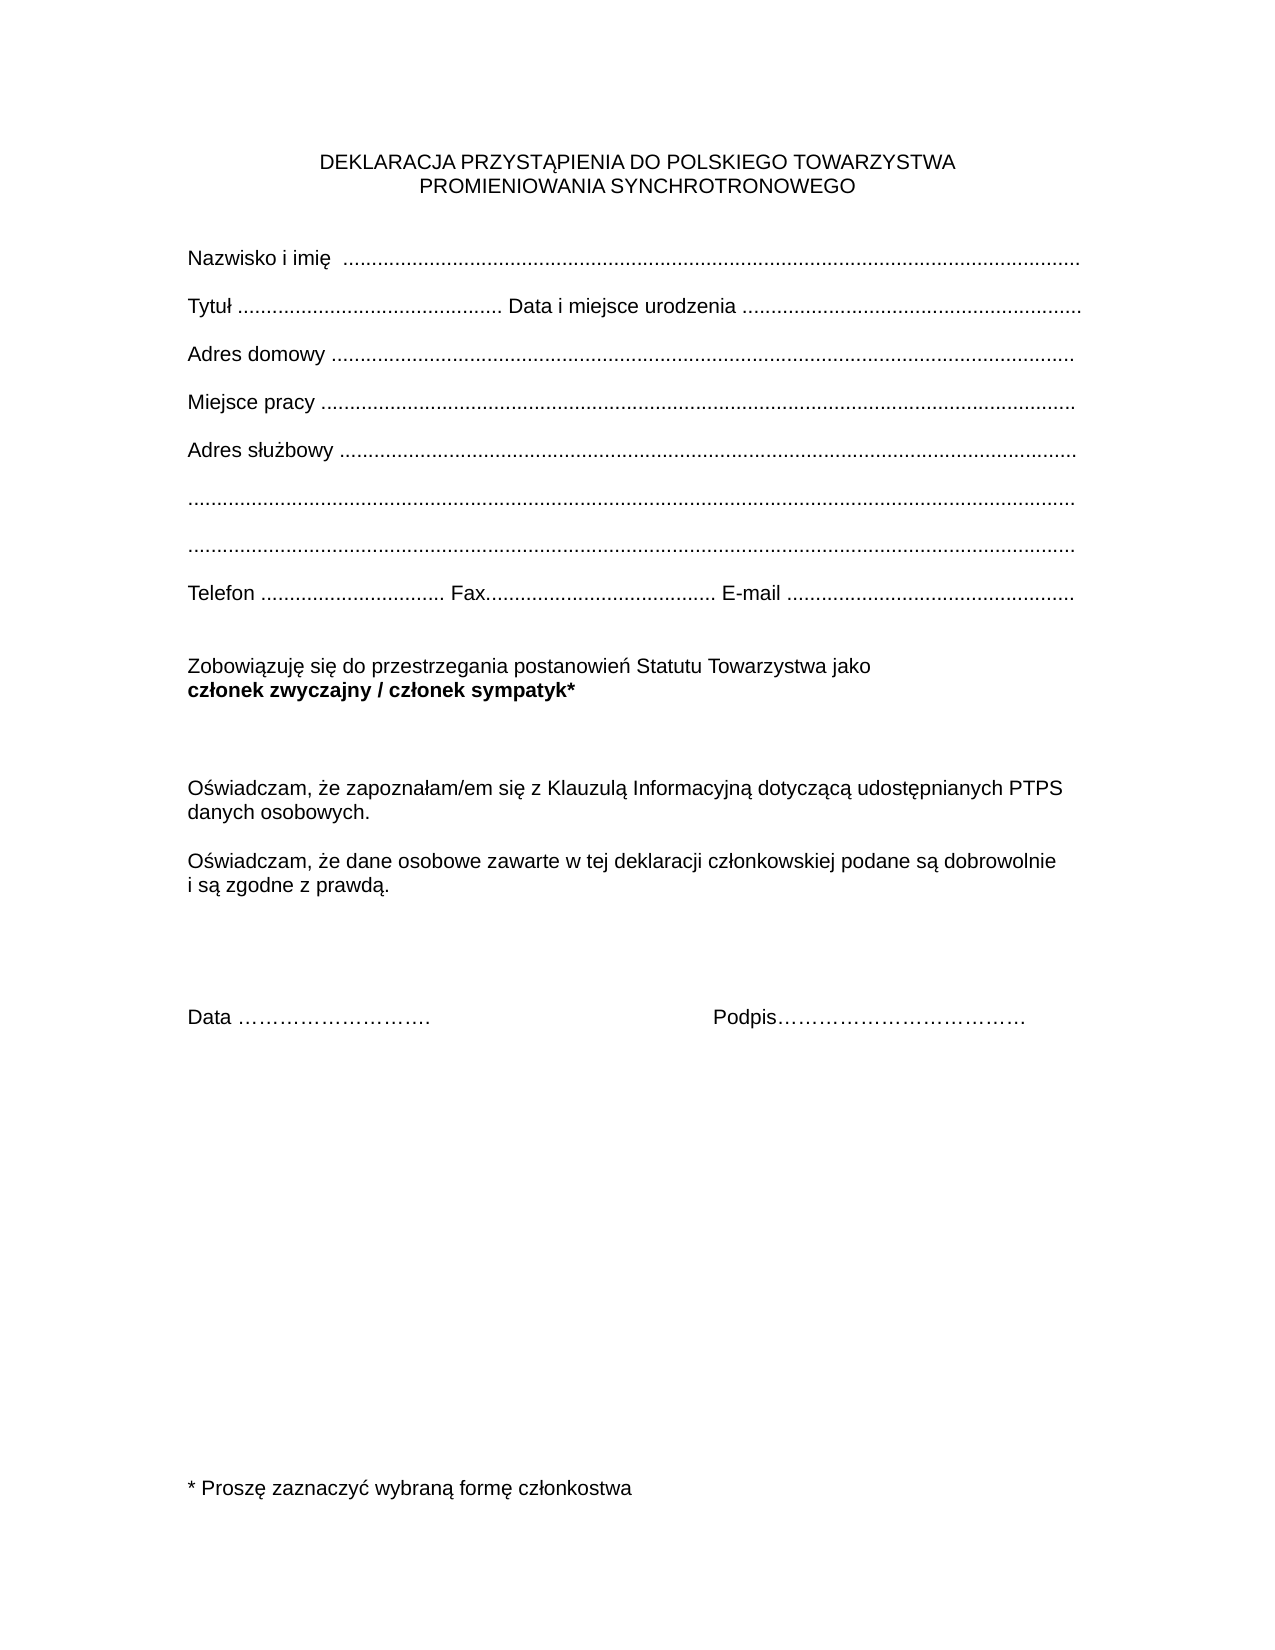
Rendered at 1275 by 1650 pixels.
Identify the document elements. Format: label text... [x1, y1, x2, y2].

text Nazwisko i imię ................................................................................................................................ [187, 246, 1087, 270]
text DEKLARACJA PRZYSTĄPIENIA DO POLSKIEGO TOWARZYSTWA [187, 150, 1087, 174]
text Data ………………………. Podpis……………………………… [187, 1005, 1087, 1029]
text Adres służbowy ................................................................................................................................ [187, 437, 1087, 461]
text Telefon ................................ Fax........................................ E-mail .................................................. [187, 581, 1087, 605]
text .......................................................................................................................................................... [187, 533, 1087, 557]
subtitle Oświadczam, że dane osobowe zawarte w tej deklaracji członkowskiej podane są dobrowolnie i są zgodne z prawdą. [187, 849, 1087, 897]
text PROMIENIOWANIA SYNCHROTRONOWEGO [187, 174, 1087, 198]
text .......................................................................................................................................................... [187, 485, 1087, 509]
text Tytuł .............................................. Data i miejsce urodzenia ........................................................... [187, 294, 1087, 318]
text Adres domowy ................................................................................................................................. [187, 342, 1087, 366]
text Miejsce pracy ................................................................................................................................... [187, 389, 1087, 413]
subtitle Oświadczam, że zapoznałam/em się z Klauzulą Informacyjną dotyczącą udostępnianych PTPS danych osobowych. [187, 776, 1087, 824]
subtitle Zobowiązuję się do przestrzegania postanowień Statutu Towarzystwa jako członek zwyczajny / członek sympatyk* [187, 654, 1087, 702]
